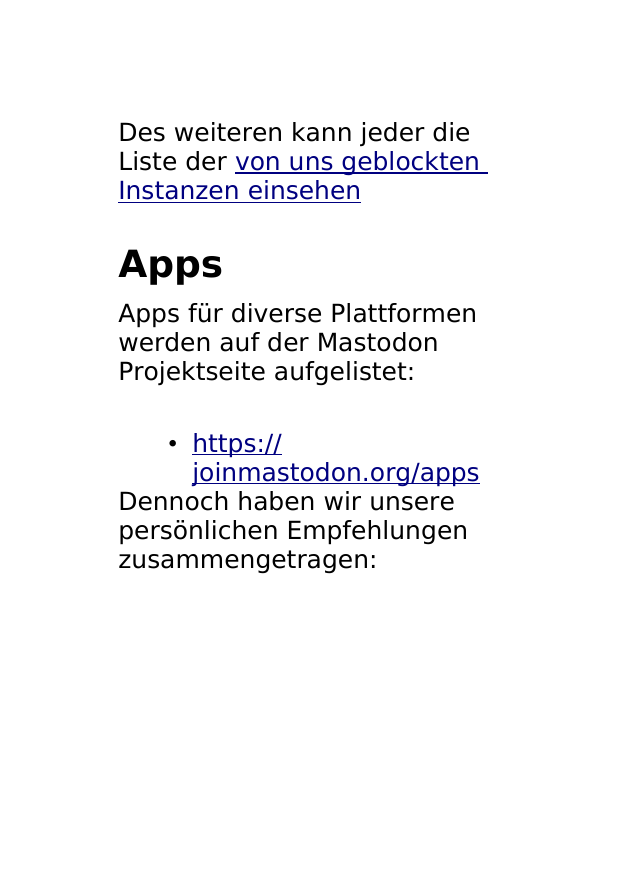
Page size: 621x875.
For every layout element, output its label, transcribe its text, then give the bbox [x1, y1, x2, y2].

list https://joinmastodon.org/apps [177, 429, 502, 487]
text Apps für diverse Plattformen werden auf der Mastodon Projektseite aufgelistet: [118, 299, 502, 387]
text Dennoch haben wir unsere persönlichen Empfehlungen zusammengetragen: [118, 487, 502, 574]
subtitle Apps [118, 243, 502, 287]
text Des weiteren kann jeder die Liste der von uns geblockten Instanzen einsehen [118, 118, 502, 206]
